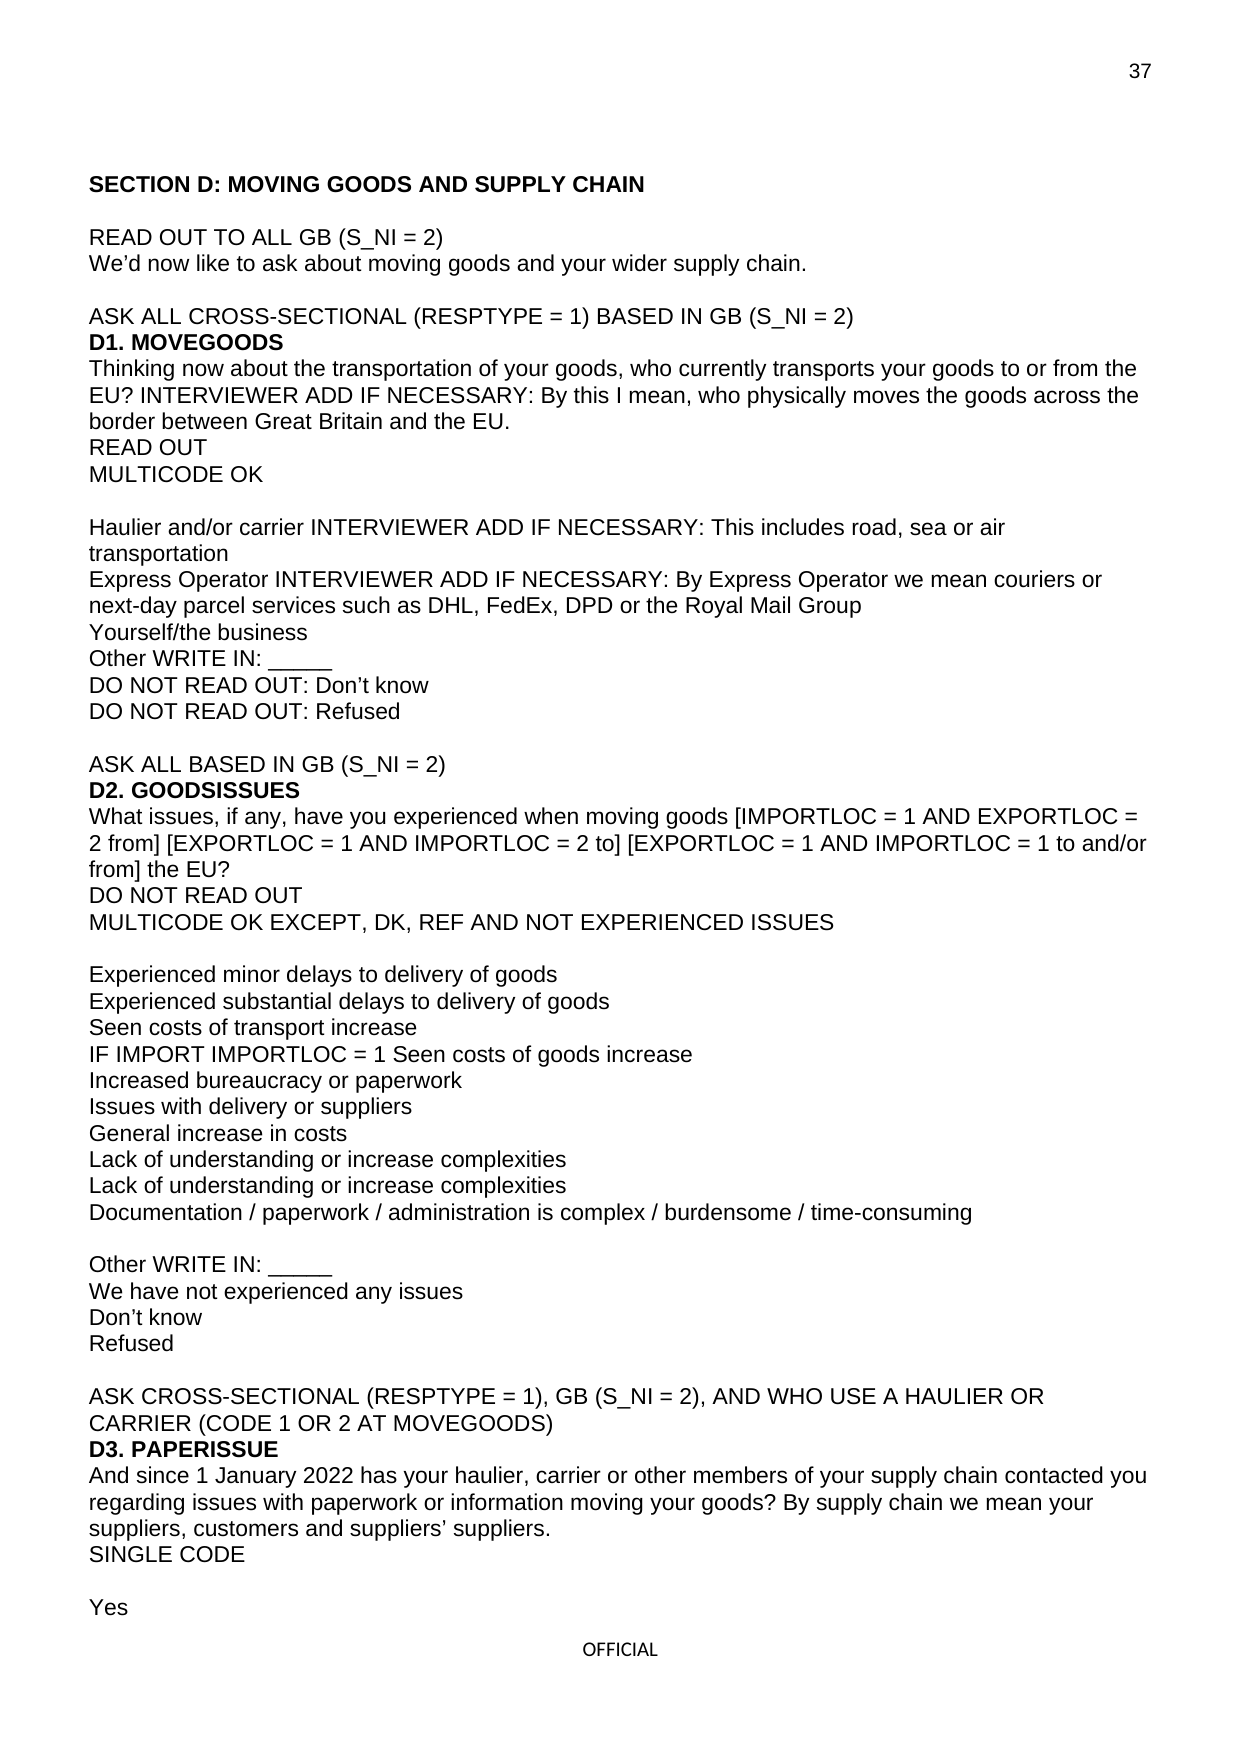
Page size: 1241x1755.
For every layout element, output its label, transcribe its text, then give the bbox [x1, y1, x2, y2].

text Yes [89, 1594, 1152, 1620]
text Thinking now about the transportation of your goods, who currently transports your goods to or from the EU? INTERVIEWER ADD IF NECESSARY: By this I mean, who physically moves the goods across the border between Great Britain and the EU. [89, 355, 1152, 434]
text DO NOT READ OUT: Don’t know [89, 672, 1152, 698]
text General increase in costs [89, 1119, 1152, 1146]
text Issues with delivery or suppliers [89, 1093, 1152, 1119]
text Haulier and/or carrier INTERVIEWER ADD IF NECESSARY: This includes road, sea or air transportation [89, 513, 1152, 566]
text Experienced substantial delays to delivery of goods [89, 988, 1152, 1014]
text D3. PAPERISSUE [89, 1436, 1152, 1462]
text Experienced minor delays to delivery of goods [89, 961, 1152, 988]
text ASK ALL BASED IN GB (S_NI = 2) [89, 751, 1152, 777]
text And since 1 January 2022 has your haulier, carrier or other members of your supply chain contacted you regarding issues with paperwork or information moving your goods? By supply chain we mean your suppliers, customers and suppliers’ suppliers. [89, 1462, 1152, 1541]
text Lack of understanding or increase complexities [89, 1146, 1152, 1172]
text Other WRITE IN: _____ [89, 645, 1152, 672]
text MULTICODE OK EXCEPT, DK, REF AND NOT EXPERIENCED ISSUES [89, 909, 1152, 935]
text IF IMPORT IMPORTLOC = 1 Seen costs of goods increase [89, 1041, 1152, 1067]
text SECTION D: MOVING GOODS AND SUPPLY CHAIN [89, 171, 1152, 197]
text Refused [89, 1330, 1152, 1357]
text DO NOT READ OUT: Refused [89, 698, 1152, 724]
text Express Operator INTERVIEWER ADD IF NECESSARY: By Express Operator we mean couriers or next-day parcel services such as DHL, FedEx, DPD or the Royal Mail Group [89, 566, 1152, 619]
text Yourself/the business [89, 619, 1152, 645]
text Seen costs of transport increase [89, 1014, 1152, 1041]
text What issues, if any, have you experienced when moving goods [IMPORTLOC = 1 AND EXPORTLOC = 2 from] [EXPORTLOC = 1 AND IMPORTLOC = 2 to] [EXPORTLOC = 1 AND IMPORTLOC = 1 to and/or from] the EU? [89, 803, 1152, 882]
text Increased bureaucracy or paperwork [89, 1067, 1152, 1093]
text DO NOT READ OUT [89, 882, 1152, 909]
text Documentation / paperwork / administration is complex / burdensome / time-consuming [89, 1199, 1152, 1225]
text MULTICODE OK [89, 461, 1152, 487]
text READ OUT [89, 434, 1152, 461]
text We have not experienced any issues [89, 1278, 1152, 1304]
text D1. MOVEGOODS [89, 329, 1152, 355]
text D2. GOODSISSUES [89, 777, 1152, 803]
text Don’t know [89, 1304, 1152, 1330]
text Lack of understanding or increase complexities [89, 1172, 1152, 1199]
text Other WRITE IN: _____ [89, 1251, 1152, 1278]
text We’d now like to ask about moving goods and your wider supply chain. [89, 250, 1152, 276]
text ASK CROSS-SECTIONAL (RESPTYPE = 1), GB (S_NI = 2), AND WHO USE A HAULIER OR CARRIER (CODE 1 OR 2 AT MOVEGOODS) [89, 1383, 1152, 1436]
text ASK ALL CROSS-SECTIONAL (RESPTYPE = 1) BASED IN GB (S_NI = 2) [89, 303, 1152, 329]
text READ OUT TO ALL GB (S_NI = 2) [89, 223, 1152, 250]
text SINGLE CODE [89, 1541, 1152, 1568]
